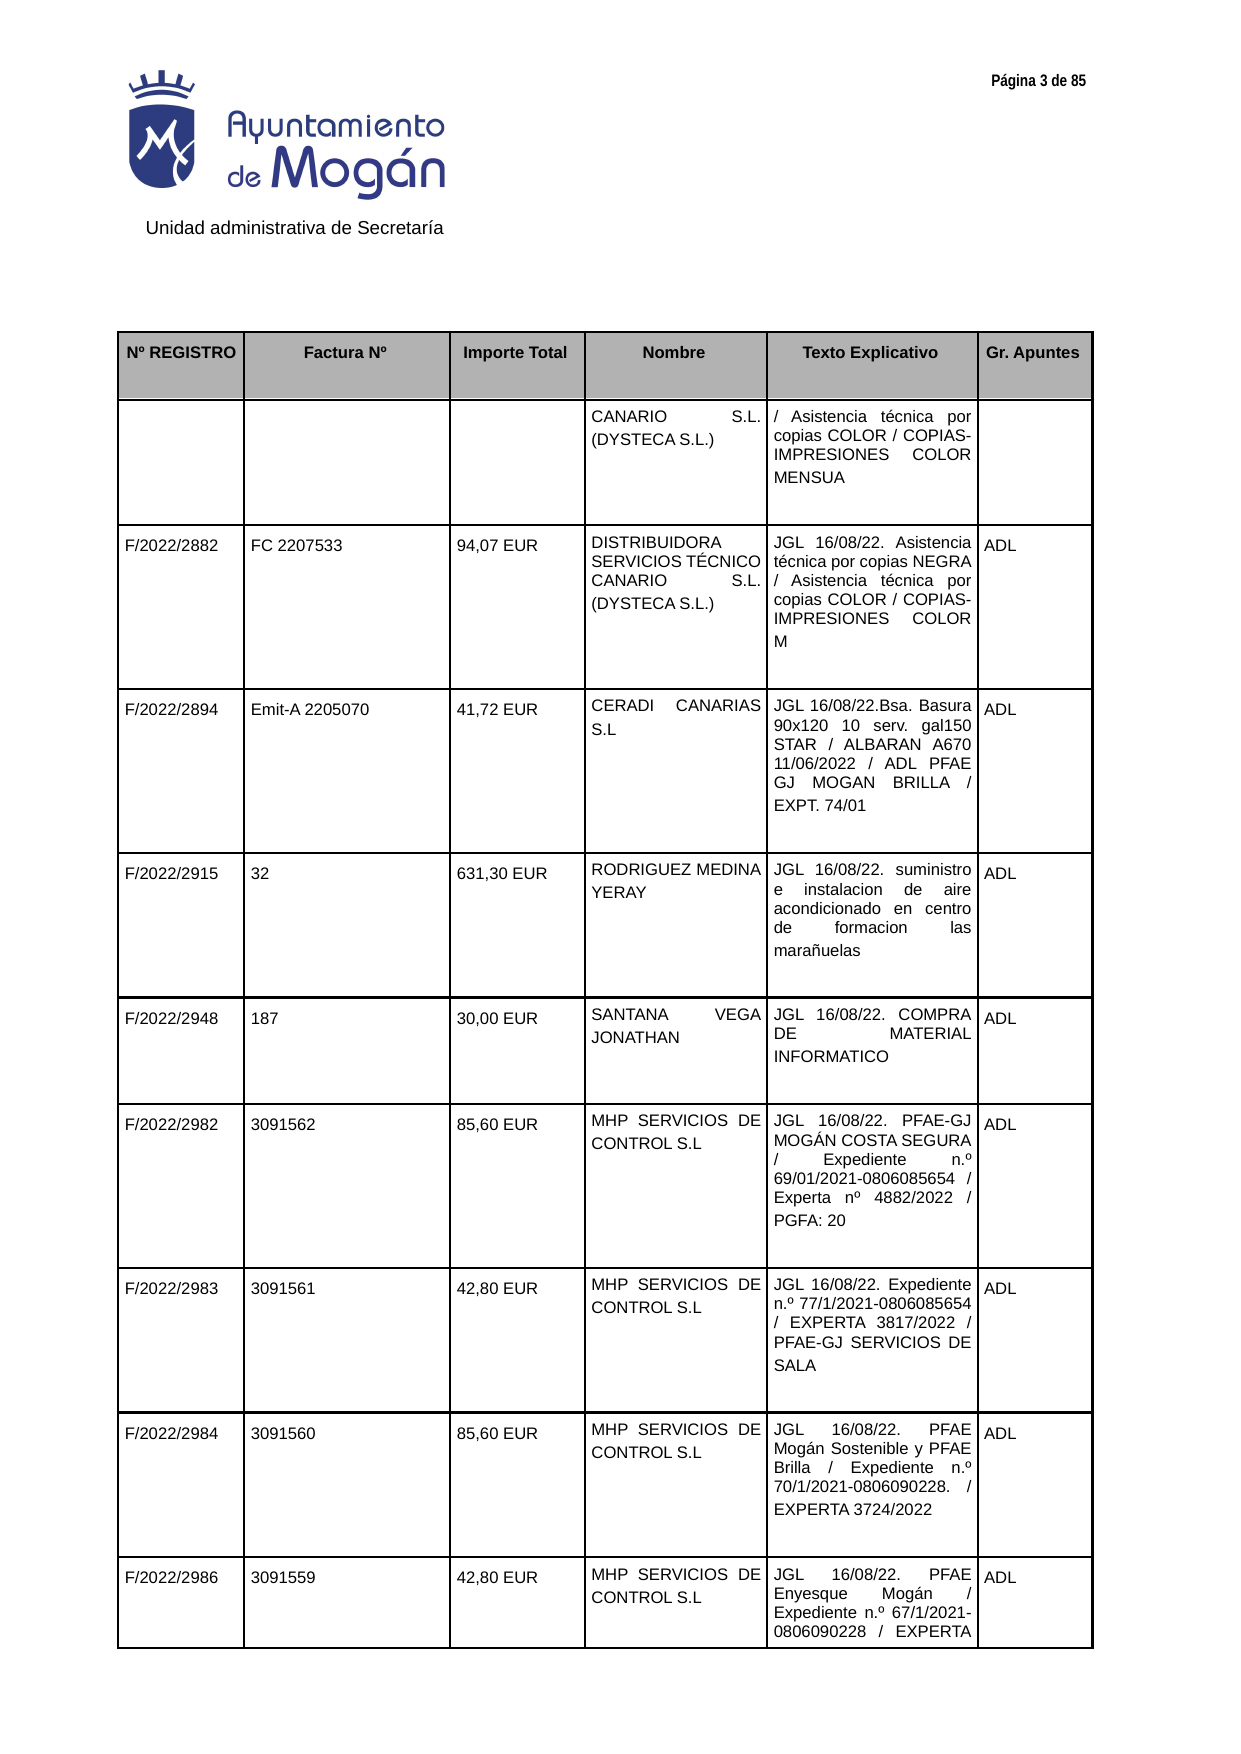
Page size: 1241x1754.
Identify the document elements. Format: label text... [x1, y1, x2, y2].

table_cell [451, 401, 584, 524]
table_cell F/2022/2986 [119, 1558, 243, 1647]
table_cell CERADI CANARIAS S.L [586, 690, 766, 852]
table_cell F/2022/2894 [119, 690, 243, 852]
table_cell MHP SERVICIOS DE CONTROL S.L [586, 1558, 766, 1647]
table_header Factura Nº [245, 333, 449, 398]
table_cell / Asistencia técnica por copias COLOR / COPIAS-IMPRESIONES COLOR MENSUA [768, 401, 977, 524]
table_header Nº REGISTRO [119, 333, 243, 398]
table_cell MHP SERVICIOS DE CONTROL S.L [586, 1414, 766, 1556]
table_cell ADL [979, 1269, 1091, 1411]
table_cell JGL 16/08/22. COMPRA DE MATERIAL INFORMATICO [768, 999, 977, 1103]
table_cell 32 [245, 854, 449, 996]
table_cell DISTRIBUIDORA SERVICIOS TÉCNICO CANARIO S.L. (DYSTECA S.L.) [586, 526, 766, 688]
table_cell [119, 401, 243, 524]
table_header Importe Total [451, 333, 584, 398]
table_header Texto Explicativo [768, 333, 977, 398]
table_cell JGL 16/08/22. PFAE Enyesque Mogán / Expediente n.º 67/1/2021- 0806090228 / EXPERTA [768, 1558, 977, 1647]
table_cell 3091561 [245, 1269, 449, 1411]
table_cell 187 [245, 999, 449, 1103]
table_cell 3091560 [245, 1414, 449, 1556]
table_cell F/2022/2983 [119, 1269, 243, 1411]
table_cell 42,80 EUR [451, 1269, 584, 1411]
table_cell FC 2207533 [245, 526, 449, 688]
table_cell SANTANA VEGA JONATHAN [586, 999, 766, 1103]
table_cell 41,72 EUR [451, 690, 584, 852]
table_cell F/2022/2982 [119, 1105, 243, 1267]
table_cell MHP SERVICIOS DE CONTROL S.L [586, 1269, 766, 1411]
table_cell [979, 401, 1091, 524]
table_header Nombre [586, 333, 766, 398]
picture [128, 70, 445, 206]
table_cell ADL [979, 1414, 1091, 1556]
table_cell 3091562 [245, 1105, 449, 1267]
table_cell 631,30 EUR [451, 854, 584, 996]
table_cell ADL [979, 526, 1091, 688]
table_cell ADL [979, 999, 1091, 1103]
table_cell CANARIO S.L. (DYSTECA S.L.) [586, 401, 766, 524]
table_cell Emit-A 2205070 [245, 690, 449, 852]
table_cell [245, 401, 449, 524]
table_cell MHP SERVICIOS DE CONTROL S.L [586, 1105, 766, 1267]
table_cell 42,80 EUR [451, 1558, 584, 1647]
table_cell JGL 16/08/22. Expediente n.º 77/1/2021-0806085654 / EXPERTA 3817/2022 / PFAE-GJ SERVICIOS DE SALA [768, 1269, 977, 1411]
table_cell 3091559 [245, 1558, 449, 1647]
table_cell JGL 16/08/22.Bsa. Basura 90x120 10 serv. gal150 STAR / ALBARAN A670 11/06/2022 / ADL PFAE GJ MOGAN BRILLA / EXPT. 74/01 [768, 690, 977, 852]
table_cell RODRIGUEZ MEDINA YERAY [586, 854, 766, 996]
table_cell 30,00 EUR [451, 999, 584, 1103]
table_cell ADL [979, 690, 1091, 852]
table_cell F/2022/2882 [119, 526, 243, 688]
table_header Gr. Apuntes [979, 333, 1091, 398]
table_cell ADL [979, 1105, 1091, 1267]
table_cell JGL 16/08/22. Asistencia técnica por copias NEGRA / Asistencia técnica por copias COLOR / COPIAS-IMPRESIONES COLOR M [768, 526, 977, 688]
table_cell 94,07 EUR [451, 526, 584, 688]
table_cell F/2022/2948 [119, 999, 243, 1103]
table_cell JGL 16/08/22. PFAE-GJ MOGÁN COSTA SEGURA / Expediente n.º 69/01/2021-0806085654 / Experta nº 4882/2022 / PGFA: 20 [768, 1105, 977, 1267]
table_cell ADL [979, 1558, 1091, 1647]
table_cell JGL 16/08/22. PFAE Mogán Sostenible y PFAE Brilla / Expediente n.º 70/1/2021-0806090228. / EXPERTA 3724/2022 [768, 1414, 977, 1556]
table_cell 85,60 EUR [451, 1105, 584, 1267]
table_cell 85,60 EUR [451, 1414, 584, 1556]
table_cell F/2022/2984 [119, 1414, 243, 1556]
table_cell ADL [979, 854, 1091, 996]
table_cell F/2022/2915 [119, 854, 243, 996]
table_cell JGL 16/08/22. suministro e instalacion de aire acondicionado en centro de formacion las marañuelas [768, 854, 977, 996]
